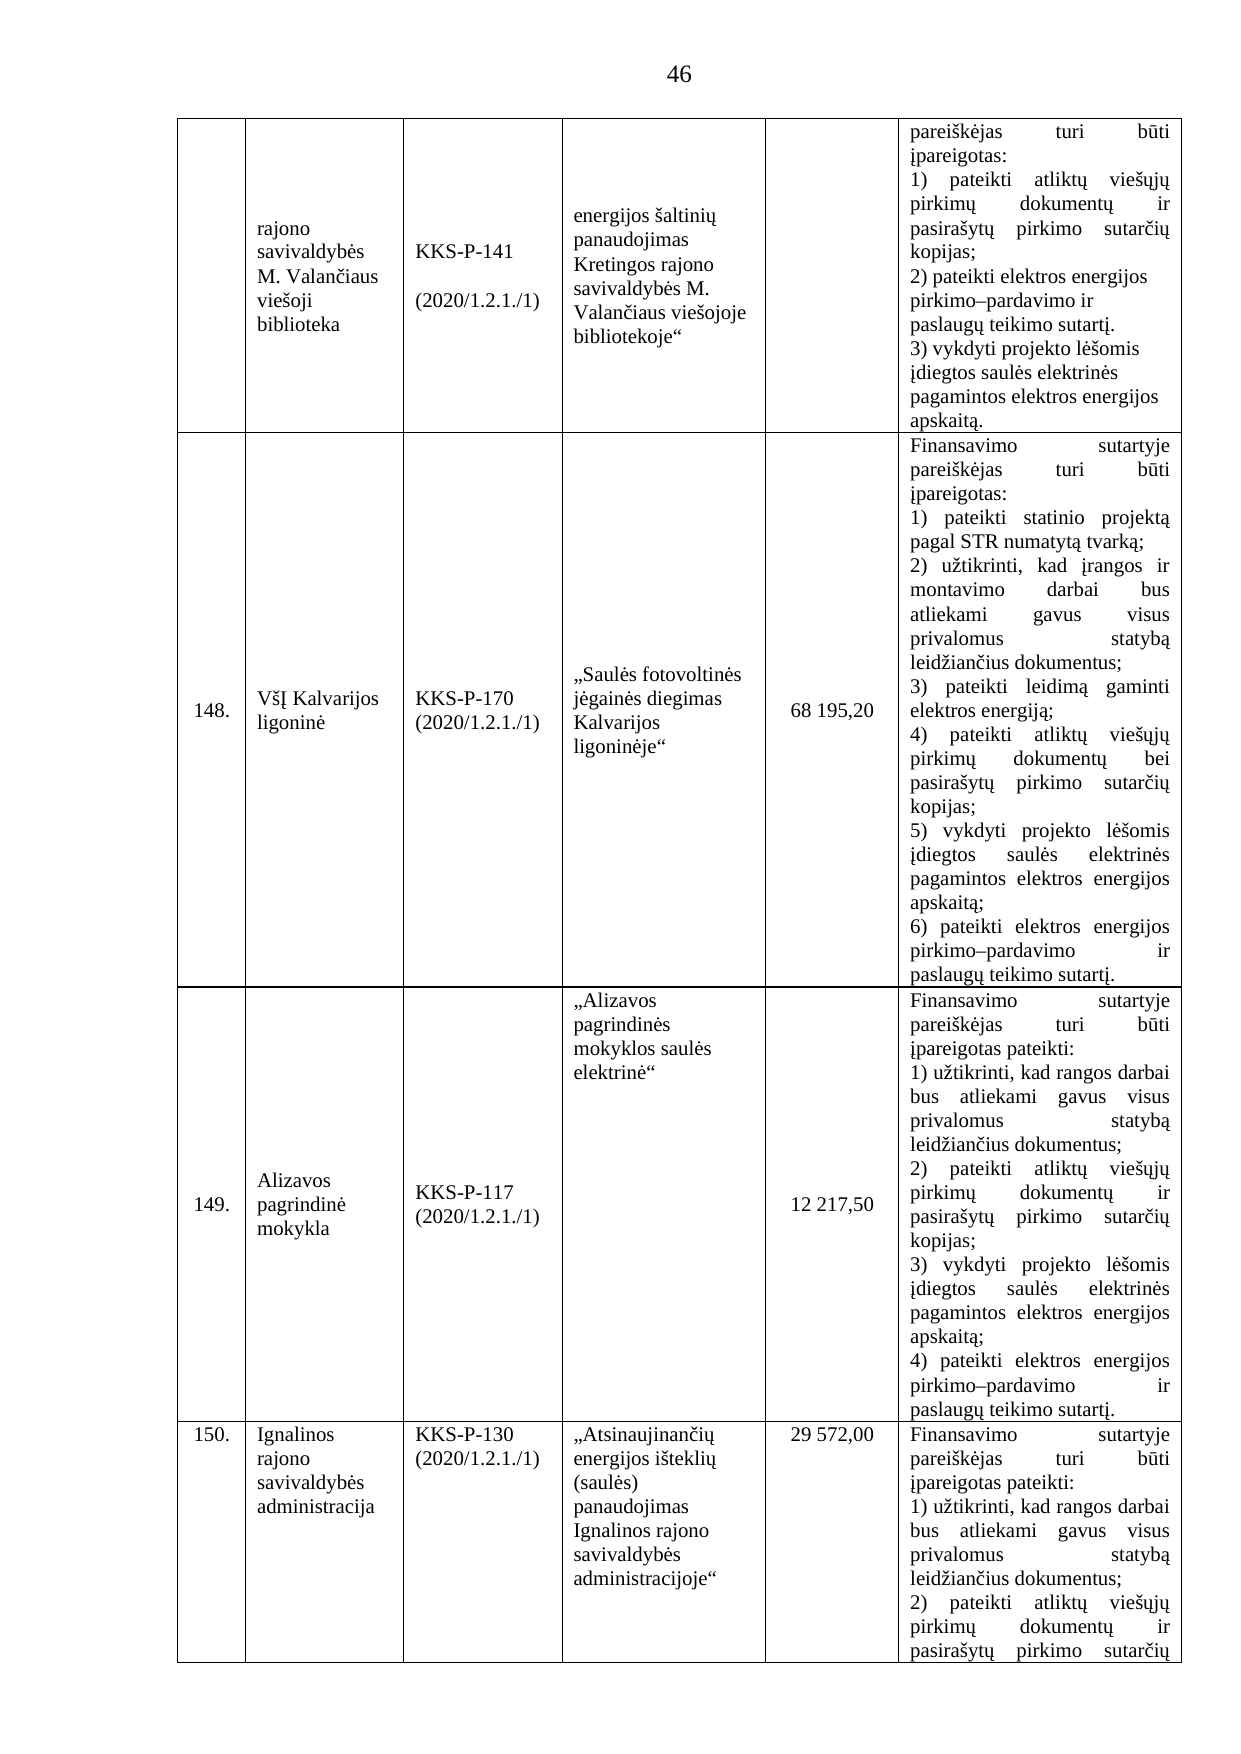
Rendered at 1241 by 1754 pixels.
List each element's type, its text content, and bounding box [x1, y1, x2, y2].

table_cell KKS-P-130 (2020/1.2.1./1) [404, 1422, 562, 1662]
table_cell rajono savivaldybės M. Valančiaus viešoji biblioteka [246, 119, 403, 432]
table_cell Alizavos pagrindinė mokykla [246, 988, 403, 1421]
table_cell 12 217,50 [766, 988, 898, 1421]
table_cell [766, 119, 898, 432]
table_cell „Saulės fotovoltinės jėgainės diegimas Kalvarijos ligoninėje“ [563, 433, 765, 986]
table_cell VšĮ Kalvarijos ligoninė [246, 433, 403, 986]
table_cell 29 572,00 [766, 1422, 898, 1662]
table_cell „Alizavos pagrindinės mokyklos saulės elektrinė“ [563, 988, 765, 1421]
table_cell 68 195,20 [766, 433, 898, 986]
table_cell 148. [178, 433, 245, 986]
table_cell energijos šaltinių panaudojimas Kretingos rajono savivaldybės M. Valančiaus viešojoje bibliotekoje“ [563, 119, 765, 432]
table_cell KKS-P-170 (2020/1.2.1./1) [404, 433, 562, 986]
table_cell Finansavimo sutartyje pareiškėjas turi būti įpareigotas: 1) pateikti statinio projektą pagal STR numatytą tvarką; 2) užtikrinti, kad įrangos ir montavimo darbai bus atliekami gavus visus privalomus statybą leidžiančius dokumentus; 3) pateikti leidimą gaminti elektros energiją; 4) pateikti atliktų viešųjų pirkimų dokumentų bei pasirašytų pirkimo sutarčių kopijas; 5) vykdyti projekto lėšomis įdiegtos saulės elektrinės pagamintos elektros energijos apskaitą; 6) pateikti elektros energijos pirkimo–pardavimo ir paslaugų teikimo sutartį. [899, 433, 1181, 986]
table_cell 150. [178, 1422, 245, 1662]
table_cell 149. [178, 988, 245, 1421]
table_cell KKS-P-117 (2020/1.2.1./1) [404, 988, 562, 1421]
table_cell Finansavimo sutartyje pareiškėjas turi būti įpareigotas pateikti: 1) užtikrinti, kad rangos darbai bus atliekami gavus visus privalomus statybą leidžiančius dokumentus; 2) pateikti atliktų viešųjų pirkimų dokumentų ir pasirašytų pirkimo sutarčių kopijas; 3) vykdyti projekto lėšomis įdiegtos saulės elektrinės pagamintos elektros energijos apskaitą; 4) pateikti elektros energijos pirkimo–pardavimo ir paslaugų teikimo sutartį. [899, 988, 1181, 1421]
table_cell KKS-P-141 (2020/1.2.1./1) [404, 119, 562, 432]
table_cell Finansavimo sutartyje pareiškėjas turi būti įpareigotas pateikti: 1) užtikrinti, kad rangos darbai bus atliekami gavus visus privalomus statybą leidžiančius dokumentus; 2) pateikti atliktų viešųjų pirkimų dokumentų ir pasirašytų pirkimo sutarčių [899, 1422, 1181, 1662]
table_cell [178, 119, 245, 432]
table_cell „Atsinaujinančių energijos išteklių (saulės) panaudojimas Ignalinos rajono savivaldybės administracijoje“ [563, 1422, 765, 1662]
table_cell Ignalinos rajono savivaldybės administracija [246, 1422, 403, 1662]
table_cell pareiškėjas turi būti įpareigotas: 1) pateikti atliktų viešųjų pirkimų dokumentų ir pasirašytų pirkimo sutarčių kopijas; 2) pateikti elektros energijos pirkimo–pardavimo ir paslaugų teikimo sutartį. 3) vykdyti projekto lėšomis įdiegtos saulės elektrinės pagamintos elektros energijos apskaitą. [899, 119, 1181, 432]
